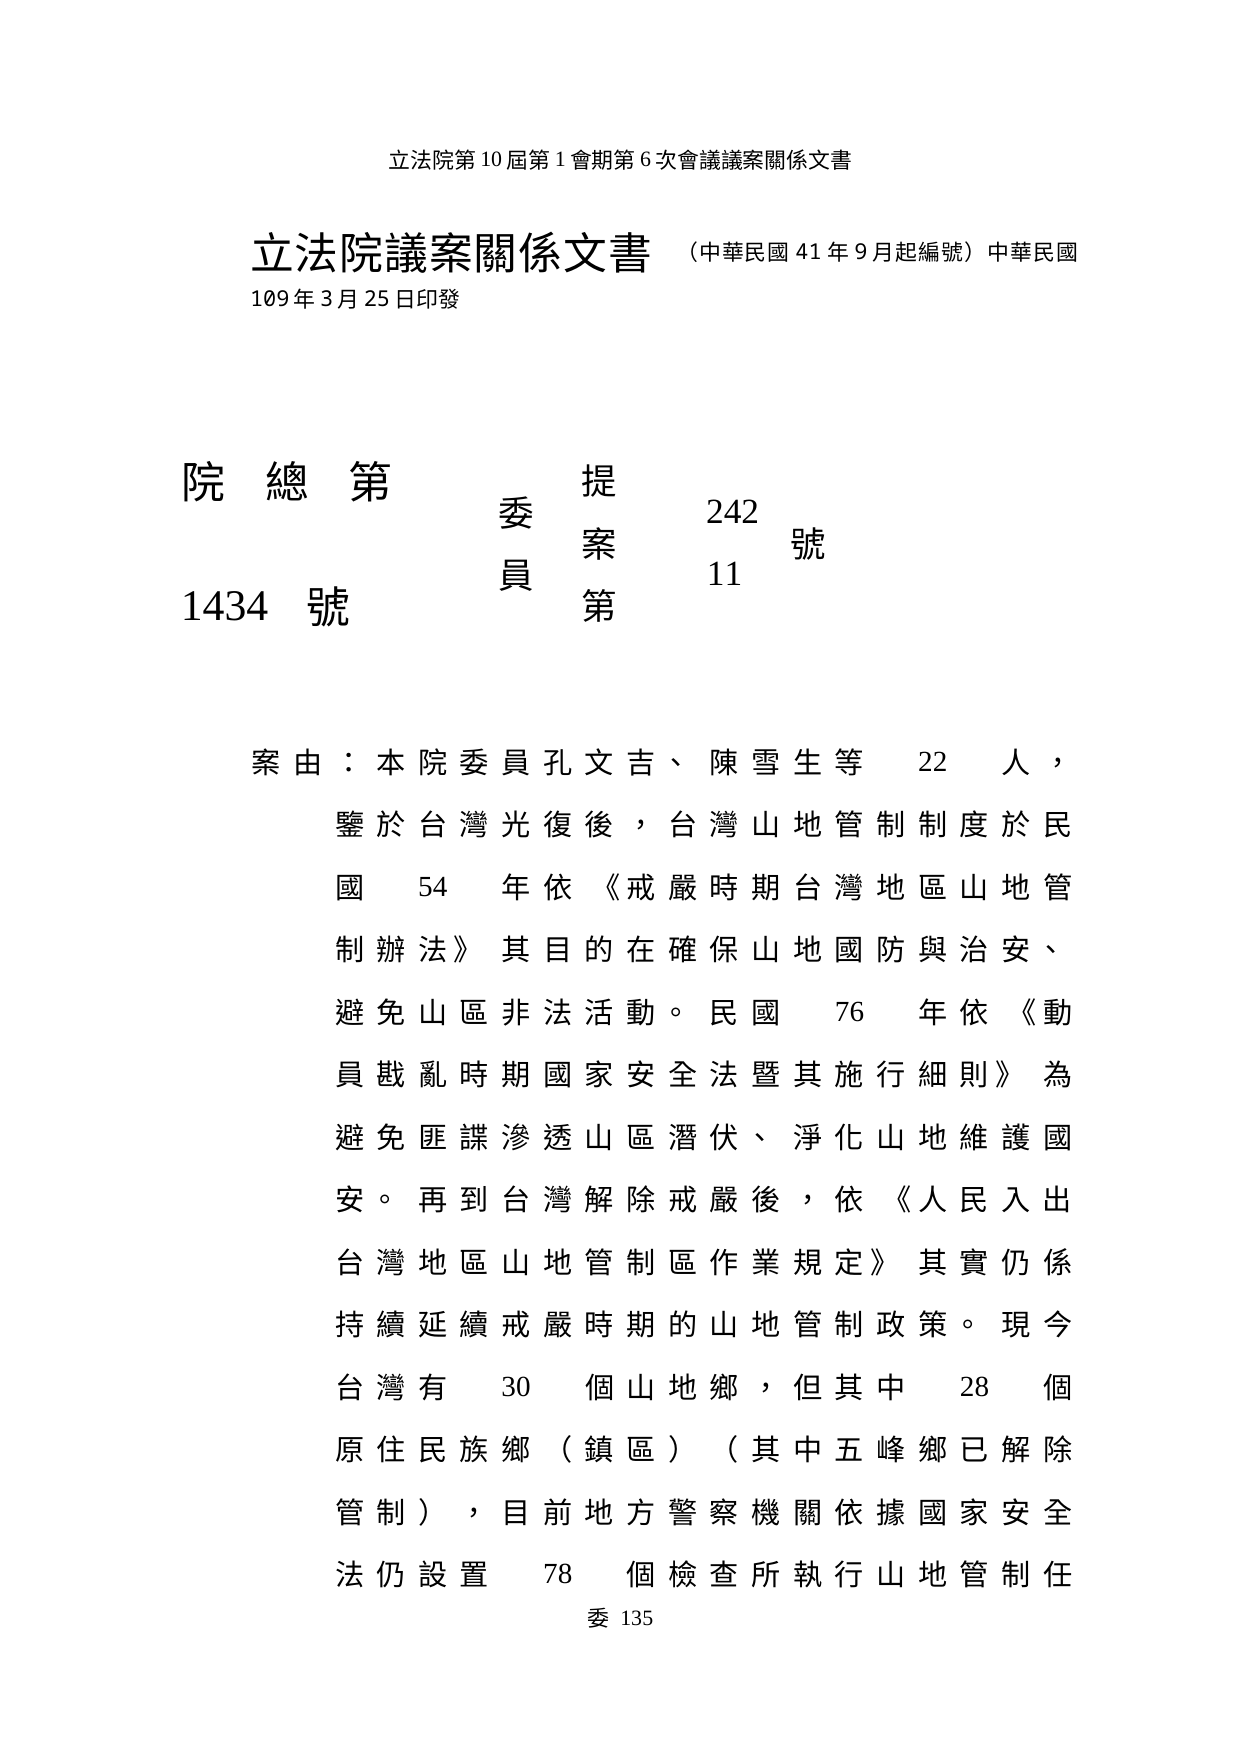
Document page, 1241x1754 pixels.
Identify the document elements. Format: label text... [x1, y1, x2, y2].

table_header 委員 [441, 406, 556, 656]
table_header [810, 542, 815, 656]
text 案由：本院委員孔文吉、陳雪生等22人，鑒於台灣光復後，台灣山地管制制度於民國54年依《戒嚴時期台灣地區山地管制辦法》其目的在確保山地國防與治安、避免山區非法活動。民國76年依《動員戡亂時期國家安全法暨其施行細則》為避免匪諜滲透山區潛伏、淨化山地維護國安。再到台灣解除戒嚴後，依《人民入出台灣地區山地管制區作業規定》其實仍係持續延續戒嚴時期的山地管制政策。現今台灣有30個山地鄉，但其中28個原住民族鄉（鎮區）（其中五峰鄉已解除管制），目前地方警察機關依據國家安全法仍設置78個檢查所執行山地管制任 [217, 719, 1078, 1594]
table_header 院總第1434號 [162, 406, 441, 656]
table_header [810, 406, 815, 534]
table_header 24211 [661, 406, 773, 656]
table_header 提案第 [556, 406, 661, 656]
table_header 號 [773, 406, 810, 656]
text 立法院議案關係文書 （中華民國41年9月起編號）中華民國109年3月25日印發 [250, 219, 1078, 314]
table_header [815, 406, 829, 656]
